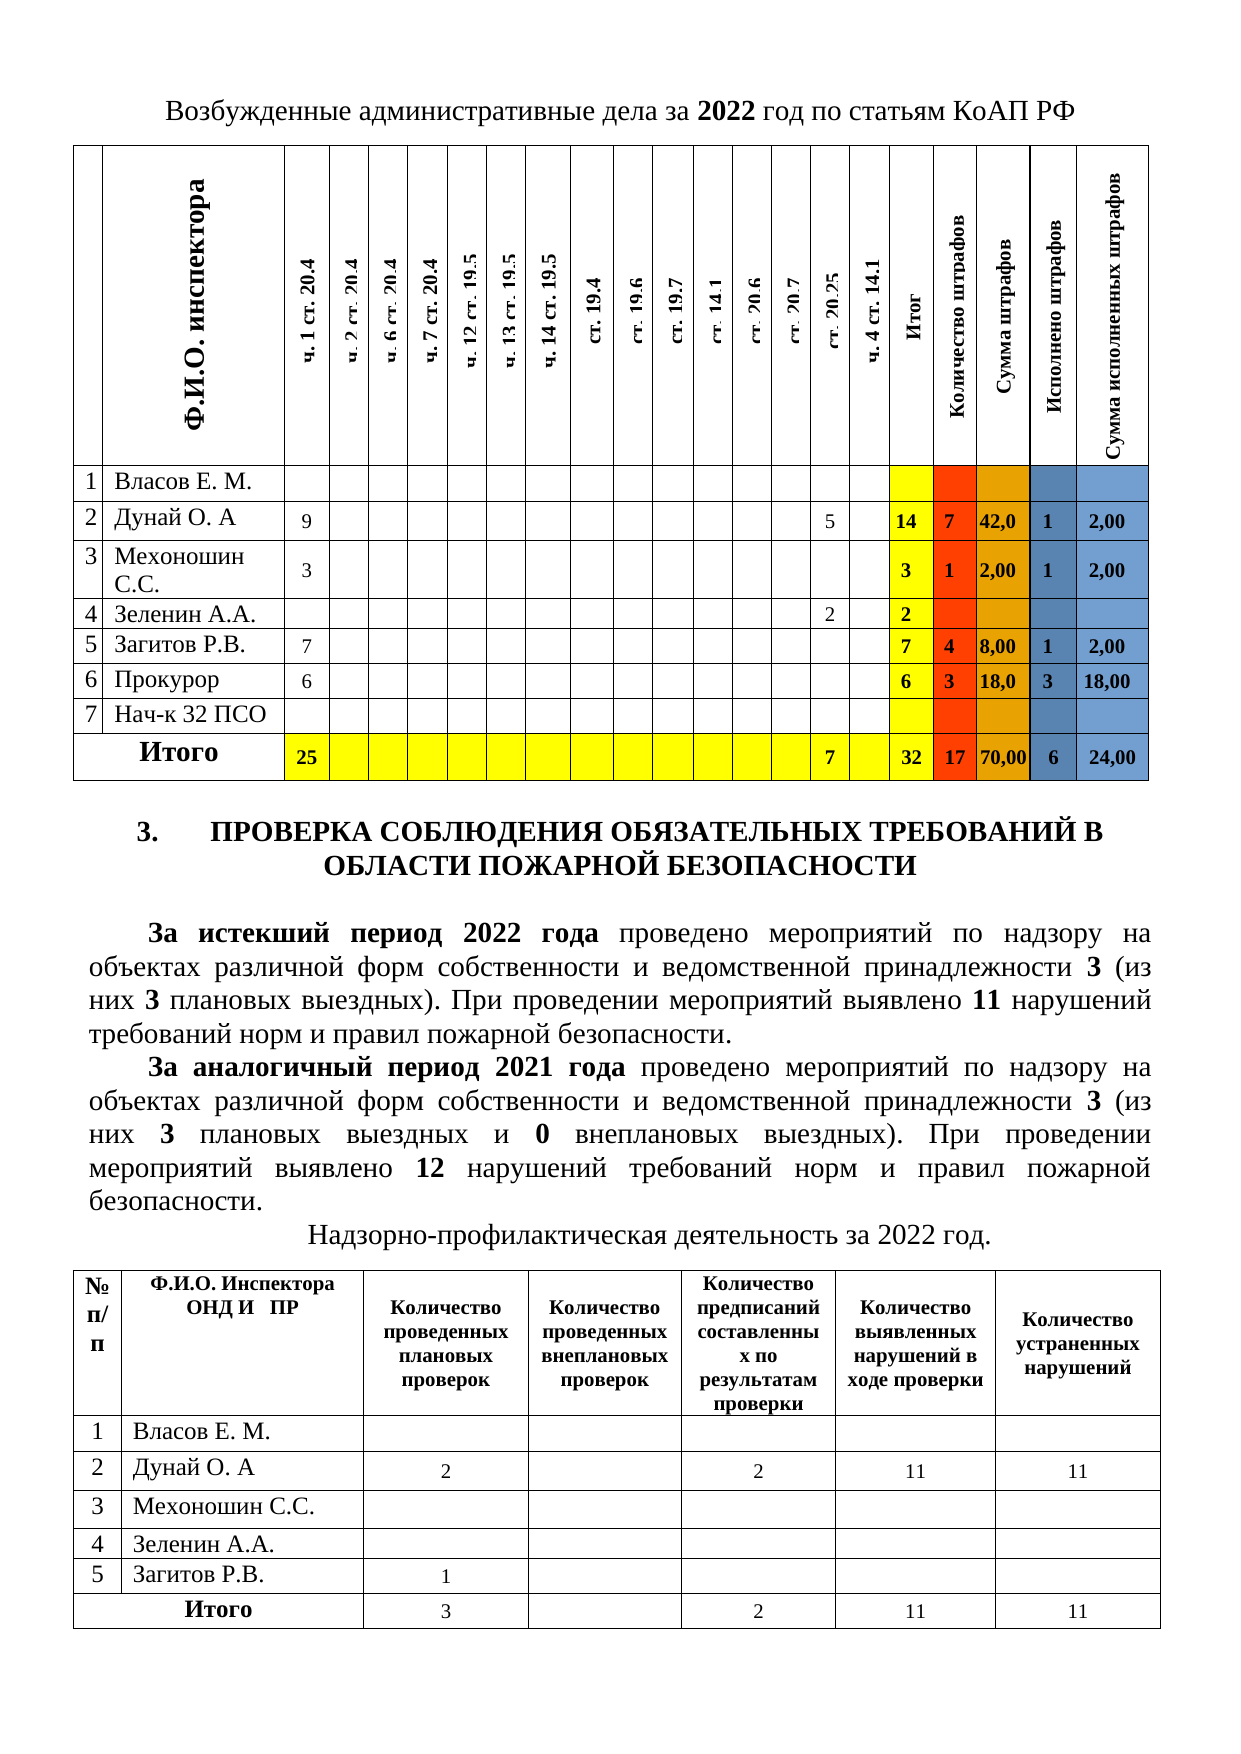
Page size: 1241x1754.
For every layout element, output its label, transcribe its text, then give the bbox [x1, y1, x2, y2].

table_header ч. 1 ст. 20.4 [285, 146, 329, 465]
table_cell [487, 466, 525, 501]
table_cell 6 [74, 664, 102, 698]
table_cell [330, 466, 368, 501]
table_cell 18,00 [1077, 664, 1148, 698]
table_header ч. 6 ст. 20.4 [369, 146, 407, 465]
table_cell 7 [890, 629, 933, 663]
table_header Ф.И.О. инспектора [103, 146, 284, 465]
text За аналогичный период 2021 года проведено мероприятий по надзору на объектах различной форм собственности и ведомственной принадлежности 3 (из них 3 плановых выездных и 0 внеплановых выездных). При проведении мероприятий выявлено 12 нарушений требований норм и правил пожарной безопасности. [89, 1049, 1152, 1217]
table_cell 6 [890, 664, 933, 698]
table_cell [934, 599, 976, 628]
table_cell [526, 466, 570, 501]
table_cell [772, 629, 810, 663]
table_cell 5 [74, 1559, 121, 1593]
table_cell [772, 734, 810, 780]
table_cell [529, 1529, 681, 1558]
table_cell [408, 541, 447, 598]
table_cell Итого [74, 734, 284, 780]
table_cell 2 [890, 599, 933, 628]
table_cell [364, 1529, 528, 1558]
table_cell [529, 1594, 681, 1628]
table_cell [977, 699, 1029, 733]
table_header Сумма исполненных штрафов [1077, 146, 1148, 465]
table_header Исполнено штрафов [1031, 146, 1076, 465]
table_cell [733, 466, 771, 501]
table_cell [526, 599, 570, 628]
table_cell [653, 466, 693, 501]
table_cell 32 [890, 734, 933, 780]
table_header Количество штрафов [934, 146, 976, 465]
table_cell [850, 699, 889, 733]
table_cell [330, 629, 368, 663]
table_cell Мехоношин С.С. [122, 1491, 363, 1528]
table_cell Прокурор [103, 664, 284, 698]
table_cell [448, 734, 486, 780]
table_cell [285, 599, 329, 628]
table_cell 2 [74, 1452, 121, 1490]
table_cell [408, 734, 447, 780]
table_cell 25 [285, 734, 329, 780]
table_cell [330, 699, 368, 733]
table_header ч. 7 ст. 20.4 [408, 146, 447, 465]
table_header ч. 13 ст. 19.5 [487, 146, 525, 465]
table_cell [408, 629, 447, 663]
table_cell [330, 599, 368, 628]
table_cell [850, 466, 889, 501]
table_cell [285, 466, 329, 501]
table_cell [1031, 599, 1076, 628]
table_cell 70,00 [977, 734, 1029, 780]
table_cell [369, 664, 407, 698]
table_cell 2 [682, 1452, 835, 1490]
table_cell [448, 629, 486, 663]
table_cell 3 [890, 541, 933, 598]
table_header Количество выявленных нарушений в ходе проверки [836, 1271, 995, 1415]
table_cell [694, 502, 732, 540]
table_cell [448, 664, 486, 698]
table_cell [1077, 599, 1148, 628]
table_cell [614, 664, 652, 698]
table_cell [526, 502, 570, 540]
table_cell [487, 599, 525, 628]
table_header ч. 4 ст. 14.1 [850, 146, 889, 465]
table_cell 3 [934, 664, 976, 698]
table_header ст. 20.7 [772, 146, 810, 465]
table_header № п/п [74, 146, 102, 465]
table_cell [369, 629, 407, 663]
table_cell 2 [74, 502, 102, 540]
table_cell [653, 699, 693, 733]
table_cell [369, 734, 407, 780]
table_cell [694, 629, 732, 663]
table_cell [811, 699, 849, 733]
table_cell 7 [811, 734, 849, 780]
table_cell 24,00 [1077, 734, 1148, 780]
table_cell [571, 599, 613, 628]
table_cell [653, 734, 693, 780]
table_cell Загитов Р.В. [103, 629, 284, 663]
table_header Количество проведенных внеплановых проверок [529, 1271, 681, 1415]
table_cell 1 [74, 1416, 121, 1451]
table_cell [1031, 466, 1076, 501]
table_cell [571, 466, 613, 501]
table_cell [733, 699, 771, 733]
table_cell [487, 629, 525, 663]
table_cell Загитов Р.В. [122, 1559, 363, 1593]
table_cell Зеленин А.А. [122, 1529, 363, 1558]
table_cell 8,00 [977, 629, 1029, 663]
text Надзорно-профилактическая деятельность за 2022 год. [89, 1217, 1152, 1251]
table_cell 1 [1031, 502, 1076, 540]
table_cell [682, 1529, 835, 1558]
table_cell [571, 699, 613, 733]
table_cell 3 [364, 1594, 528, 1628]
table_cell 7 [285, 629, 329, 663]
table_cell [369, 599, 407, 628]
table_cell Нач-к 32 ПСО [103, 699, 284, 733]
table_cell 2,00 [1077, 541, 1148, 598]
table_cell [850, 629, 889, 663]
table_cell [836, 1416, 995, 1451]
table_cell [977, 466, 1029, 501]
table_cell [529, 1452, 681, 1490]
table_cell [996, 1491, 1160, 1528]
table_header ст. 14.1 [694, 146, 732, 465]
table_cell 11 [836, 1452, 995, 1490]
table_cell 3 [74, 541, 102, 598]
table_cell Власов Е. М. [122, 1416, 363, 1451]
table_cell Дунай О. А [103, 502, 284, 540]
table_cell [526, 629, 570, 663]
table_cell [694, 699, 732, 733]
table_cell 1 [74, 466, 102, 501]
table_cell 1 [1031, 629, 1076, 663]
table_cell [850, 502, 889, 540]
table_cell Дунай О. А [122, 1452, 363, 1490]
table_cell [772, 466, 810, 501]
table_header Итог [890, 146, 933, 465]
table_cell [850, 664, 889, 698]
table_cell [850, 541, 889, 598]
table_cell [733, 664, 771, 698]
table_cell [836, 1559, 995, 1593]
table_cell 5 [74, 629, 102, 663]
table_header ст. 19.6 [614, 146, 652, 465]
table_header Ф.И.О. Инспектора ОНД И ПР [122, 1271, 363, 1415]
table_cell [571, 734, 613, 780]
table_cell [694, 664, 732, 698]
table_cell Власов Е. М. [103, 466, 284, 501]
table_cell [811, 664, 849, 698]
table_cell 4 [74, 1529, 121, 1558]
table_cell [614, 599, 652, 628]
table_cell [836, 1529, 995, 1558]
table_cell 2 [364, 1452, 528, 1490]
table_header ч. 14 ст. 19.5 [526, 146, 570, 465]
table_cell [369, 502, 407, 540]
table_cell 14 [890, 502, 933, 540]
table_cell 2,00 [977, 541, 1029, 598]
table_cell [614, 734, 652, 780]
table_cell 17 [934, 734, 976, 780]
table_header ст. 19.4 [571, 146, 613, 465]
table_cell 2,00 [1077, 502, 1148, 540]
table_header Количество предписаний составленных по результатам проверки [682, 1271, 835, 1415]
table_cell [614, 629, 652, 663]
table_cell 1 [364, 1559, 528, 1593]
table_cell 4 [934, 629, 976, 663]
table_cell [614, 466, 652, 501]
table_cell [977, 599, 1029, 628]
table_cell [772, 502, 810, 540]
table_cell 3 [1031, 664, 1076, 698]
table_cell Зеленин А.А. [103, 599, 284, 628]
table_cell [614, 502, 652, 540]
table_cell [364, 1491, 528, 1528]
table_cell [890, 699, 933, 733]
table_cell [408, 599, 447, 628]
table_cell [772, 664, 810, 698]
table_cell [850, 734, 889, 780]
table_cell [364, 1416, 528, 1451]
table_cell [694, 599, 732, 628]
table_cell [529, 1491, 681, 1528]
table_cell [682, 1416, 835, 1451]
table_cell [571, 629, 613, 663]
table_cell [408, 502, 447, 540]
table_cell [772, 599, 810, 628]
table_cell [614, 541, 652, 598]
table_cell [1031, 699, 1076, 733]
table_cell [369, 466, 407, 501]
table_cell [285, 699, 329, 733]
table_cell [369, 541, 407, 598]
table_cell [526, 734, 570, 780]
table_cell [653, 502, 693, 540]
table_cell [487, 502, 525, 540]
table_cell 2 [682, 1594, 835, 1628]
table_cell [733, 541, 771, 598]
table_cell [408, 466, 447, 501]
table_cell 6 [285, 664, 329, 698]
table_cell 3 [285, 541, 329, 598]
table_cell [448, 599, 486, 628]
table_header Сумма штрафов [977, 146, 1029, 465]
table_cell [487, 734, 525, 780]
table_cell [487, 699, 525, 733]
table_cell [1077, 699, 1148, 733]
text За истекший период 2022 года проведено мероприятий по надзору на объектах различной форм собственности и ведомственной принадлежности 3 (из них 3 плановых выездных). При проведении мероприятий выявлено 11 нарушений требований норм и правил пожарной безопасности. [89, 915, 1152, 1049]
list ПРОВЕРКА СОБЛЮДЕНИЯ ОБЯЗАТЕЛЬНЫХ ТРЕБОВАНИЙ В ОБЛАСТИ ПОЖАРНОЙ БЕЗОПАСНОСТИ [89, 814, 1152, 882]
table_cell [487, 664, 525, 698]
table_cell [682, 1559, 835, 1593]
table_cell [733, 629, 771, 663]
table_cell [330, 541, 368, 598]
table_cell 9 [285, 502, 329, 540]
table_cell Итого [74, 1594, 363, 1628]
table_cell [694, 541, 732, 598]
table_cell [526, 664, 570, 698]
table_cell [772, 699, 810, 733]
table_cell 1 [1031, 541, 1076, 598]
table_cell 2,00 [1077, 629, 1148, 663]
table_cell [526, 541, 570, 598]
table_cell [811, 466, 849, 501]
table_cell 4 [74, 599, 102, 628]
table_cell [653, 664, 693, 698]
table_header ч. 2 ст. 20.4 [330, 146, 368, 465]
table_cell 42,0 [977, 502, 1029, 540]
table_cell [694, 734, 732, 780]
table_cell [408, 699, 447, 733]
table_cell 5 [811, 502, 849, 540]
table_cell [448, 699, 486, 733]
table_cell 7 [934, 502, 976, 540]
table_header Количество устраненных нарушений [996, 1271, 1160, 1415]
table_cell Мехоношин С.С. [103, 541, 284, 598]
table_cell [369, 699, 407, 733]
table_cell [996, 1416, 1160, 1451]
table_cell [529, 1559, 681, 1593]
table_cell 11 [836, 1594, 995, 1628]
table_cell [487, 541, 525, 598]
table_cell [694, 466, 732, 501]
table_cell [330, 502, 368, 540]
table_cell 2 [811, 599, 849, 628]
table_cell 1 [934, 541, 976, 598]
table_cell [448, 466, 486, 501]
table_header ст. 20.6 [733, 146, 771, 465]
table_cell [890, 466, 933, 501]
table_cell [448, 541, 486, 598]
table_cell [733, 599, 771, 628]
text Возбужденные административные дела за 2022 год по статьям КоАП РФ [89, 93, 1152, 126]
table_cell [996, 1559, 1160, 1593]
table_cell 11 [996, 1452, 1160, 1490]
table_cell [811, 629, 849, 663]
table_header ст. 19.7 [653, 146, 693, 465]
table_cell [571, 541, 613, 598]
table_cell [934, 466, 976, 501]
table_cell [811, 541, 849, 598]
table_cell [772, 541, 810, 598]
table_cell [733, 734, 771, 780]
table_header № п/п [74, 1271, 121, 1415]
table_cell [850, 599, 889, 628]
table_cell [330, 664, 368, 698]
table_header ч. 12 ст. 19.5 [448, 146, 486, 465]
table_cell 3 [74, 1491, 121, 1528]
table_cell [526, 699, 570, 733]
table_cell 18,0 [977, 664, 1029, 698]
table_cell [996, 1529, 1160, 1558]
table_cell [653, 541, 693, 598]
table_header Количество проведенных плановых проверок [364, 1271, 528, 1415]
table_cell [330, 734, 368, 780]
table_cell [614, 699, 652, 733]
table_cell [733, 502, 771, 540]
table_cell [836, 1491, 995, 1528]
table_cell [448, 502, 486, 540]
table_cell [571, 502, 613, 540]
table_cell [682, 1491, 835, 1528]
table_cell [653, 629, 693, 663]
table_cell [529, 1416, 681, 1451]
table_cell [571, 664, 613, 698]
table_cell [408, 664, 447, 698]
table_cell 11 [996, 1594, 1160, 1628]
table_cell [1077, 466, 1148, 501]
table_cell [653, 599, 693, 628]
table_cell 6 [1031, 734, 1076, 780]
table_header ст. 20.25 [811, 146, 849, 465]
table_cell 7 [74, 699, 102, 733]
table_cell [934, 699, 976, 733]
